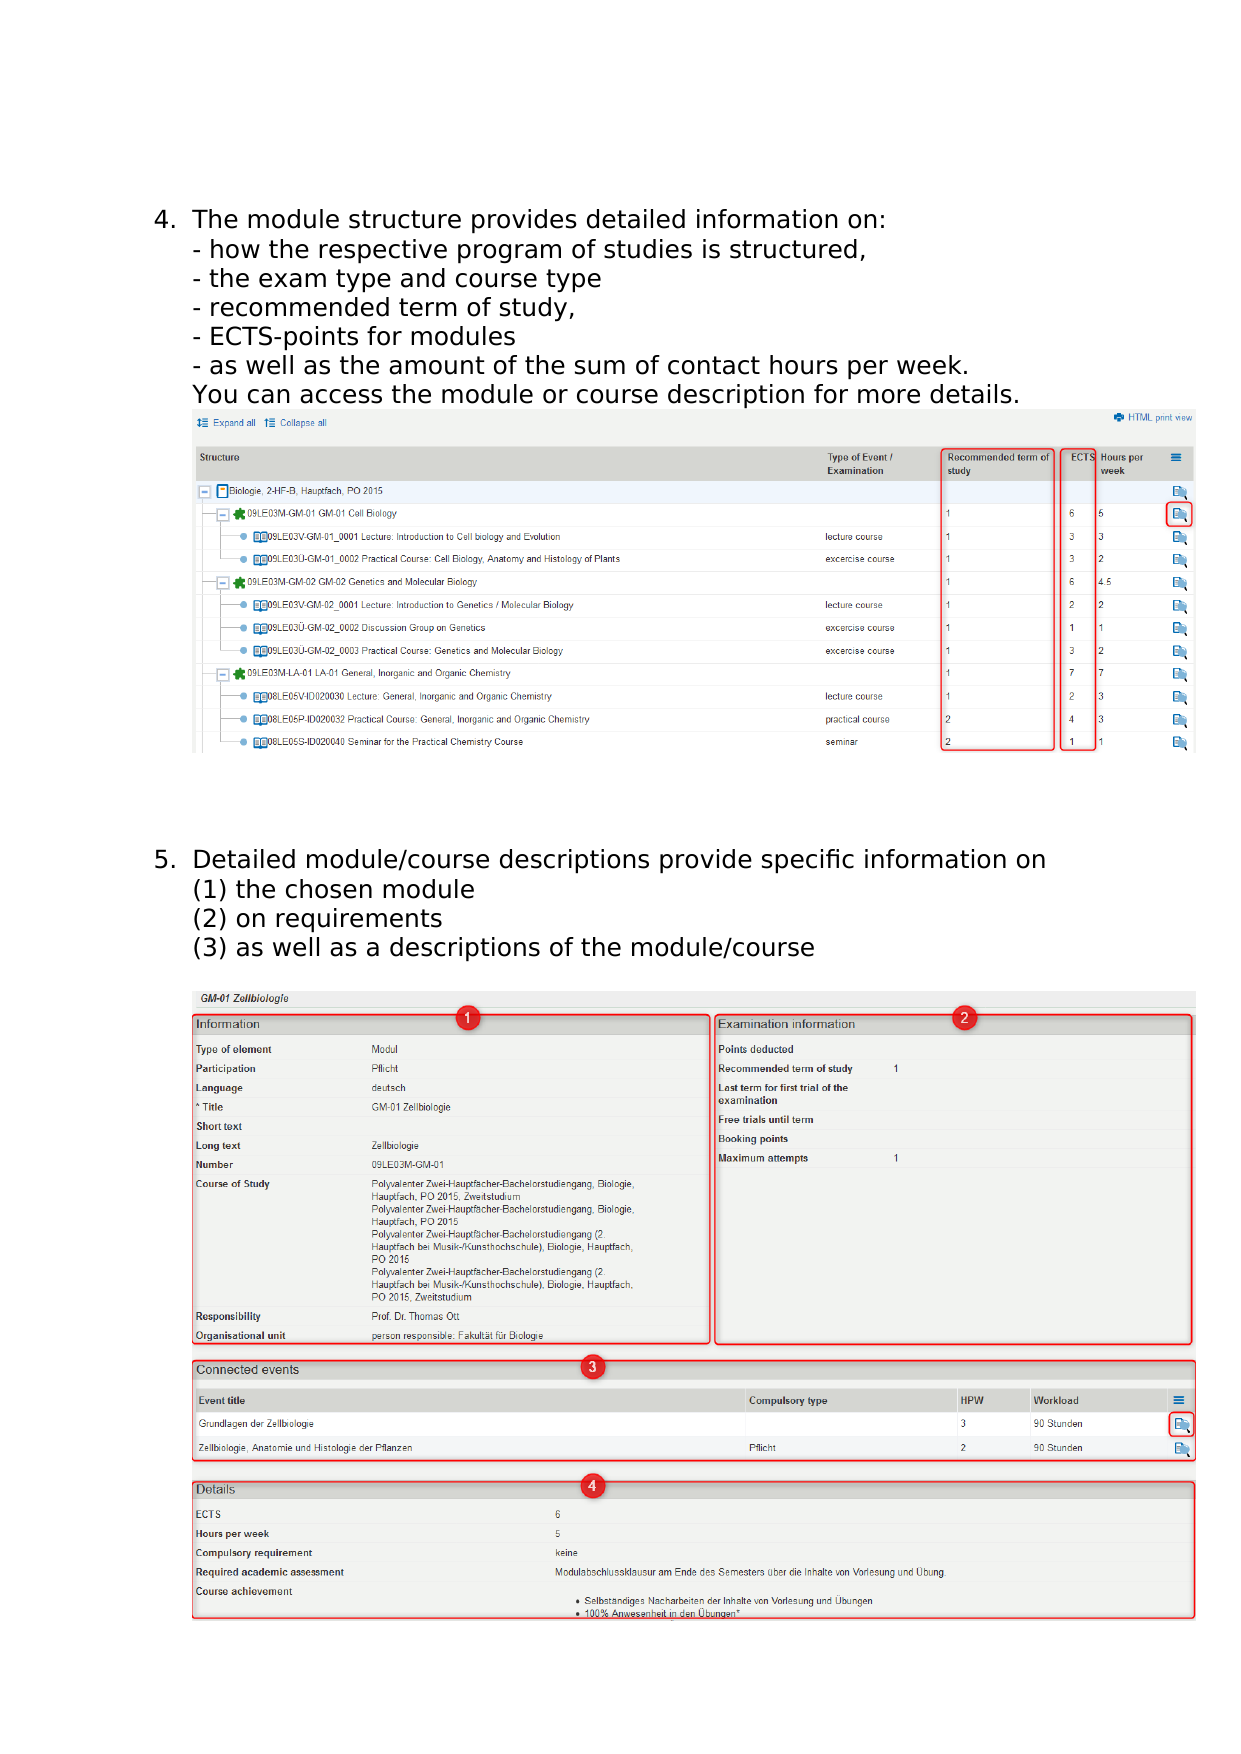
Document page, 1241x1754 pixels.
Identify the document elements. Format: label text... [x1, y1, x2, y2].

list The module structure provides detailed information on: - how the respective program of studies is structured, - the exam type and course type - recommended term of study, - ECTS-points for modules - as well as the amount of the sum of contact hours per week. You can access the module or course description for more details. [177, 206, 1122, 846]
picture [192, 409, 1196, 753]
list [177, 118, 1122, 206]
list Detailed module/course descriptions provide specific information on (1) the chosen module (2) on requirements (3) as well as a descriptions of the module/course [177, 846, 1122, 1626]
picture [192, 991, 1196, 1621]
